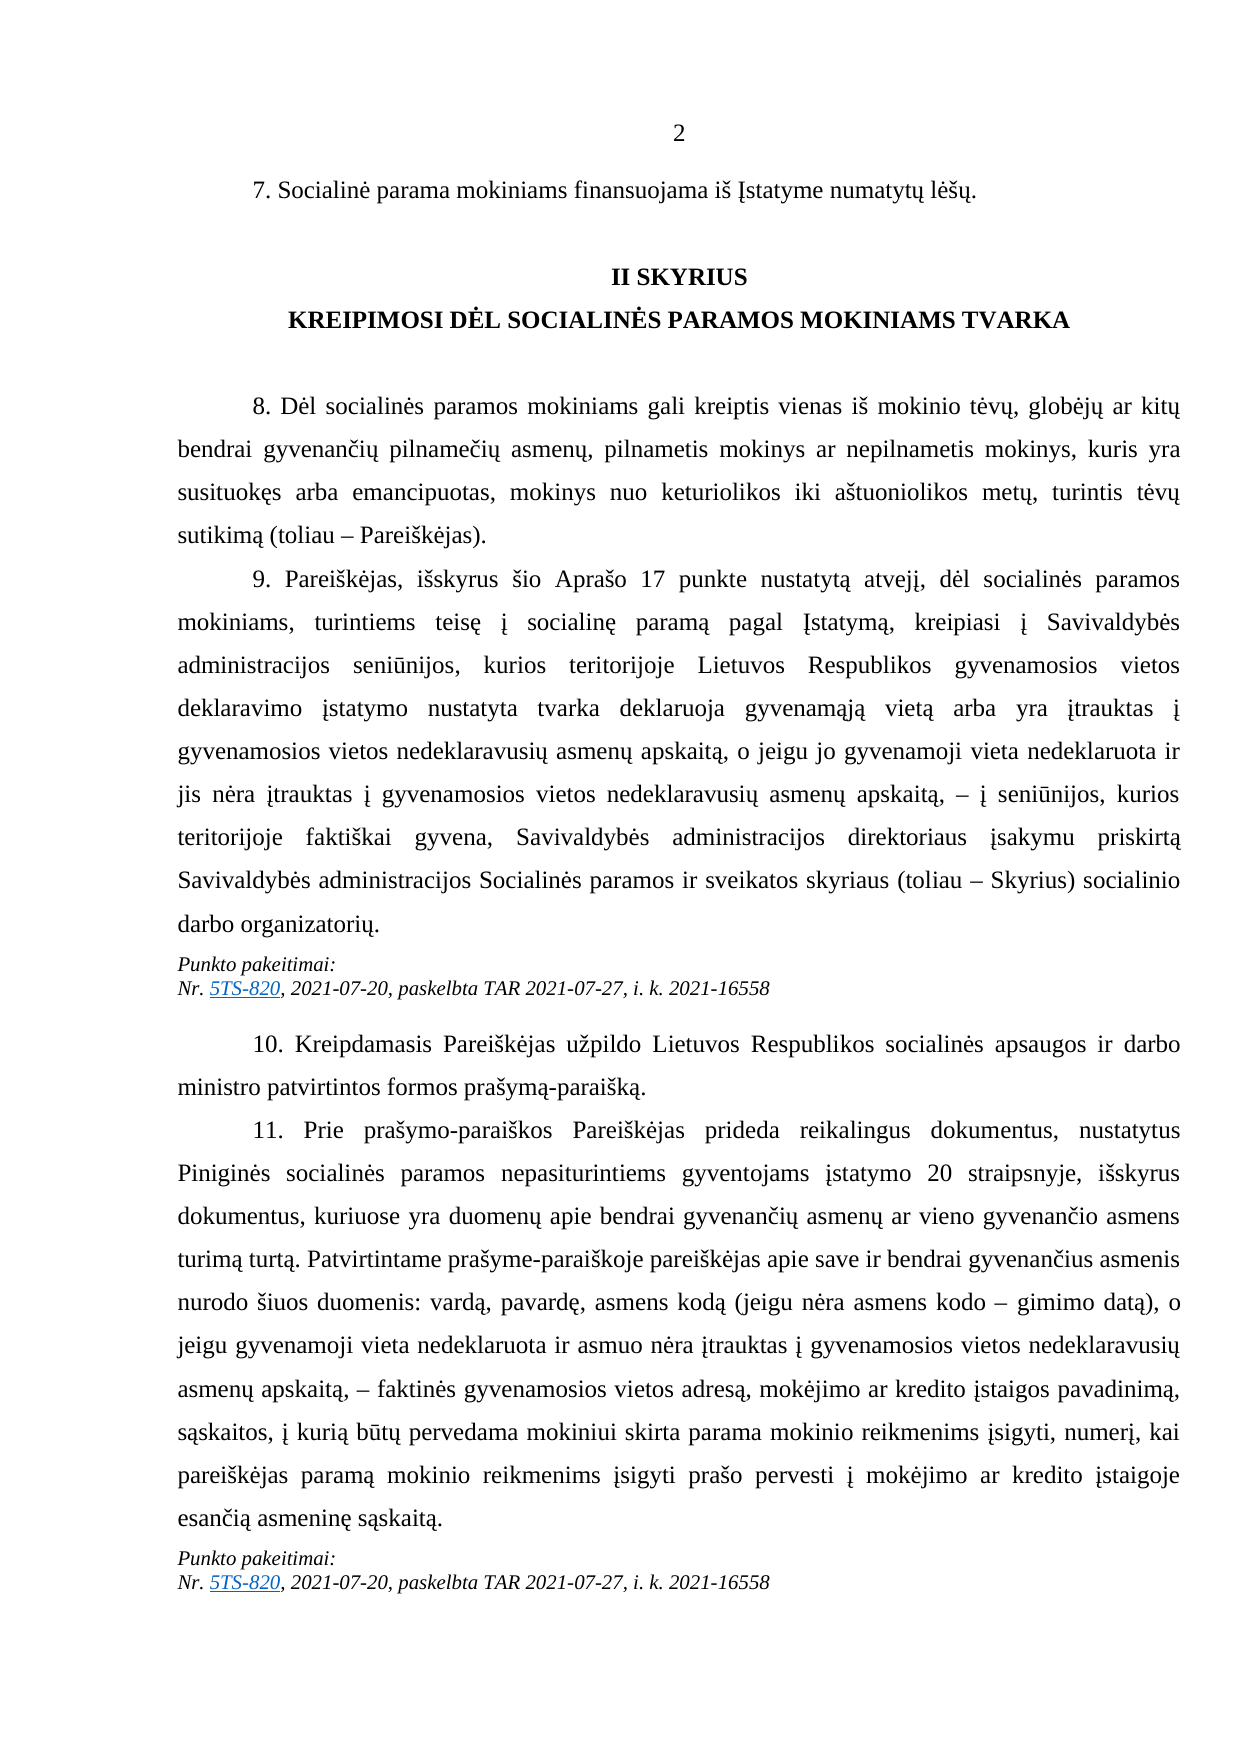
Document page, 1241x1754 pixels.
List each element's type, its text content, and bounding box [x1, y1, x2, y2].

text 11. Prie prašymo-paraiškos Pareiškėjas prideda reikalingus dokumentus, nustatytus Piniginės socialinės paramos nepasiturintiems gyventojams įstatymo 20 straipsnyje, išskyrus dokumentus, kuriuose yra duomenų apie bendrai gyvenančių asmenų ar vieno gyvenančio asmens turimą turtą. Patvirtintame prašyme-paraiškoje pareiškėjas apie save ir bendrai gyvenančius asmenis nurodo šiuos duomenis: vardą, pavardę, asmens kodą (jeigu nėra asmens kodo – gimimo datą), o jeigu gyvenamoji vieta nedeklaruota ir asmuo nėra įtrauktas į gyvenamosios vietos nedeklaravusių asmenų apskaitą, – faktinės gyvenamosios vietos adresą, mokėjimo ar kredito įstaigos pavadinimą, sąskaitos, į kurią būtų pervedama mokiniui skirta parama mokinio reikmenims įsigyti, numerį, kai pareiškėjas paramą mokinio reikmenims įsigyti prašo pervesti į mokėjimo ar kredito įstaigoje esančią asmeninę sąskaitą. [177, 1115, 1181, 1532]
text 9. Pareiškėjas, išskyrus šio Aprašo 17 punkte nustatytą atvejį, dėl socialinės paramos mokiniams, turintiems teisę į socialinę paramą pagal Įstatymą, kreipiasi į Savivaldybės administracijos seniūnijos, kurios teritorijoje Lietuvos Respublikos gyvenamosios vietos deklaravimo įstatymo nustatyta tvarka deklaruoja gyvenamąją vietą arba yra įtrauktas į gyvenamosios vietos nedeklaravusių asmenų apskaitą, o jeigu jo gyvenamoji vieta nedeklaruota ir jis nėra įtrauktas į gyvenamosios vietos nedeklaravusių asmenų apskaitą, – į seniūnijos, kurios teritorijoje faktiškai gyvena, Savivaldybės administracijos direktoriaus įsakymu priskirtą Savivaldybės administracijos Socialinės paramos ir sveikatos skyriaus (toliau – Skyrius) socialinio darbo organizatorių. [177, 564, 1181, 937]
text Nr. 5TS-820, 2021-07-20, paskelbta TAR 2021-07-27, i. k. 2021-16558 [177, 1570, 1181, 1594]
text Punkto pakeitimai: [177, 952, 1181, 976]
text Nr. 5TS-820, 2021-07-20, paskelbta TAR 2021-07-27, i. k. 2021-16558 [177, 976, 1181, 1000]
text 7. Socialinė parama mokiniams finansuojama iš Įstatyme numatytų lėšų. [177, 176, 1181, 204]
text II SKYRIUS [177, 262, 1181, 291]
text 8. Dėl socialinės paramos mokiniams gali kreiptis vienas iš mokinio tėvų, globėjų ar kitų bendrai gyvenančių pilnamečių asmenų, pilnametis mokinys ar nepilnametis mokinys, kuris yra susituokęs arba emancipuotas, mokinys nuo keturiolikos iki aštuoniolikos metų, turintis tėvų sutikimą (toliau – Pareiškėjas). [177, 391, 1181, 549]
text KREIPIMOSI DĖL SOCIALINĖS PARAMOS MOKINIAMS TVARKA [177, 305, 1181, 334]
text 10. Kreipdamasis Pareiškėjas užpildo Lietuvos Respublikos socialinės apsaugos ir darbo ministro patvirtintos formos prašymą-paraišką. [177, 1029, 1181, 1101]
text Punkto pakeitimai: [177, 1546, 1181, 1570]
